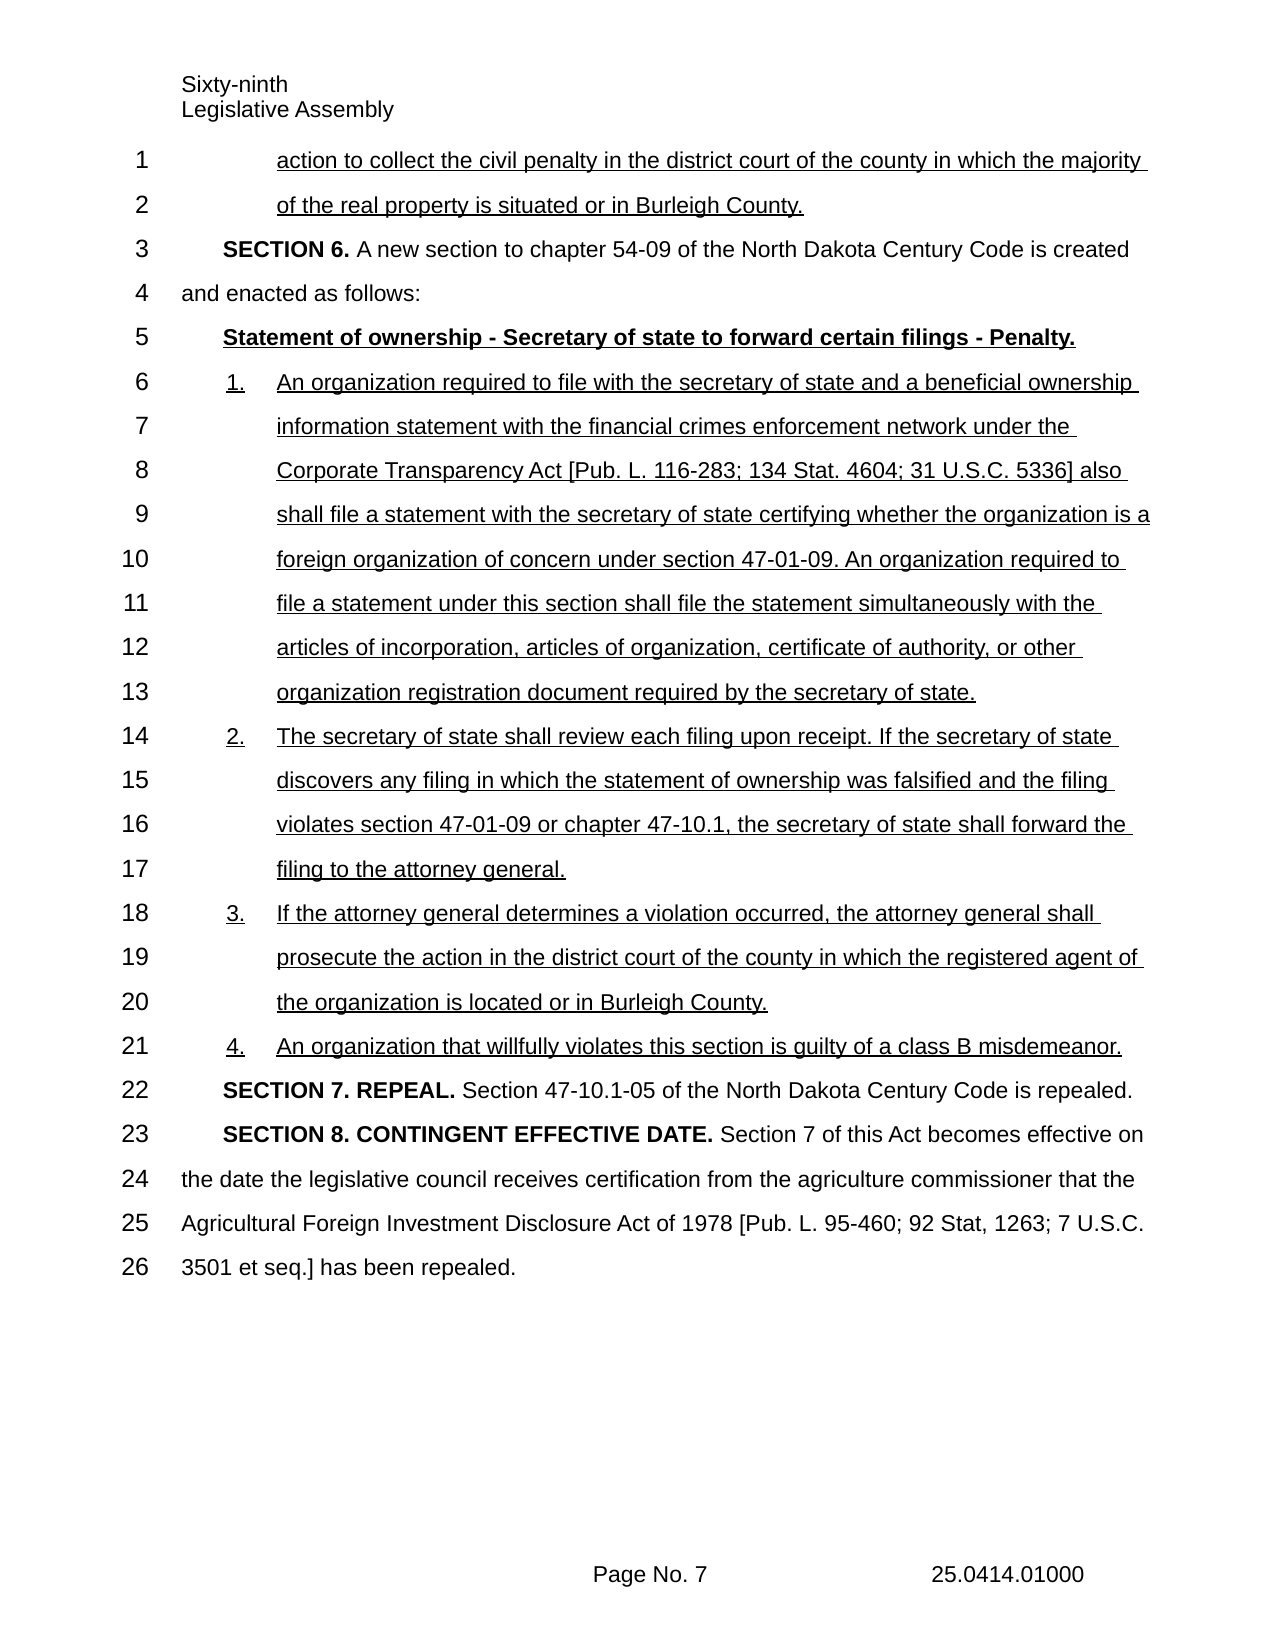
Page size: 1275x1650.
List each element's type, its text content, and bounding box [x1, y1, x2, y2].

text 4. An organization that willfully violates this section is guilty of a class B misdemeanor. [181, 1019, 1154, 1063]
text 1. An organization required to file with the secretary of state and a beneficial ownership information statement with the financial crimes enforcement network under the Corporate Transparency Act [Pub. L. 116‑283; 134 Stat. 4604; 31 U.S.C. 5336] also shall file a statement with the secretary of state certifying whether the organization is a foreign organization of concern under section 47‑01‑09. An organization required to file a statement under this section shall file the statement simultaneously with the articles of incorporation, articles of organization, certificate of authority, or other organization registration document required by the secretary of state. [181, 355, 1154, 709]
text SECTION 6. A new section to chapter 54‑09 of the North Dakota Century Code is created and enacted as follows: [181, 222, 1154, 310]
text action to collect the civil penalty in the district court of the county in which the majority of the real property is situated or in Burleigh County. [181, 133, 1154, 222]
text 3. If the attorney general determines a violation occurred, the attorney general shall prosecute the action in the district court of the county in which the registered agent of the organization is located or in Burleigh County. [181, 886, 1154, 1019]
text 2. The secretary of state shall review each filing upon receipt. If the secretary of state discovers any filing in which the statement of ownership was falsified and the filing violates section 47‑01‑09 or chapter 47‑10.1, the secretary of state shall forward the filing to the attorney general. [181, 709, 1154, 886]
text 3501 et seq.] has been repealed. [181, 1240, 1154, 1284]
subtitle Statement of ownership ‑ Secretary of state to forward certain filings ‑ Penalty. [181, 310, 1154, 355]
text SECTION 7. REPEAL. Section 47‑10.1‑05 of the North Dakota Century Code is repealed. [181, 1063, 1154, 1107]
text SECTION 8. CONTINGENT EFFECTIVE DATE. Section 7 of this Act becomes effective on the date the legislative council receives certification from the agriculture commissioner that the Agricultural Foreign Investment Disclosure Act of 1978 [Pub. L. 95‑460; 92 Stat, 1263; 7 U.S.C. [181, 1107, 1154, 1240]
